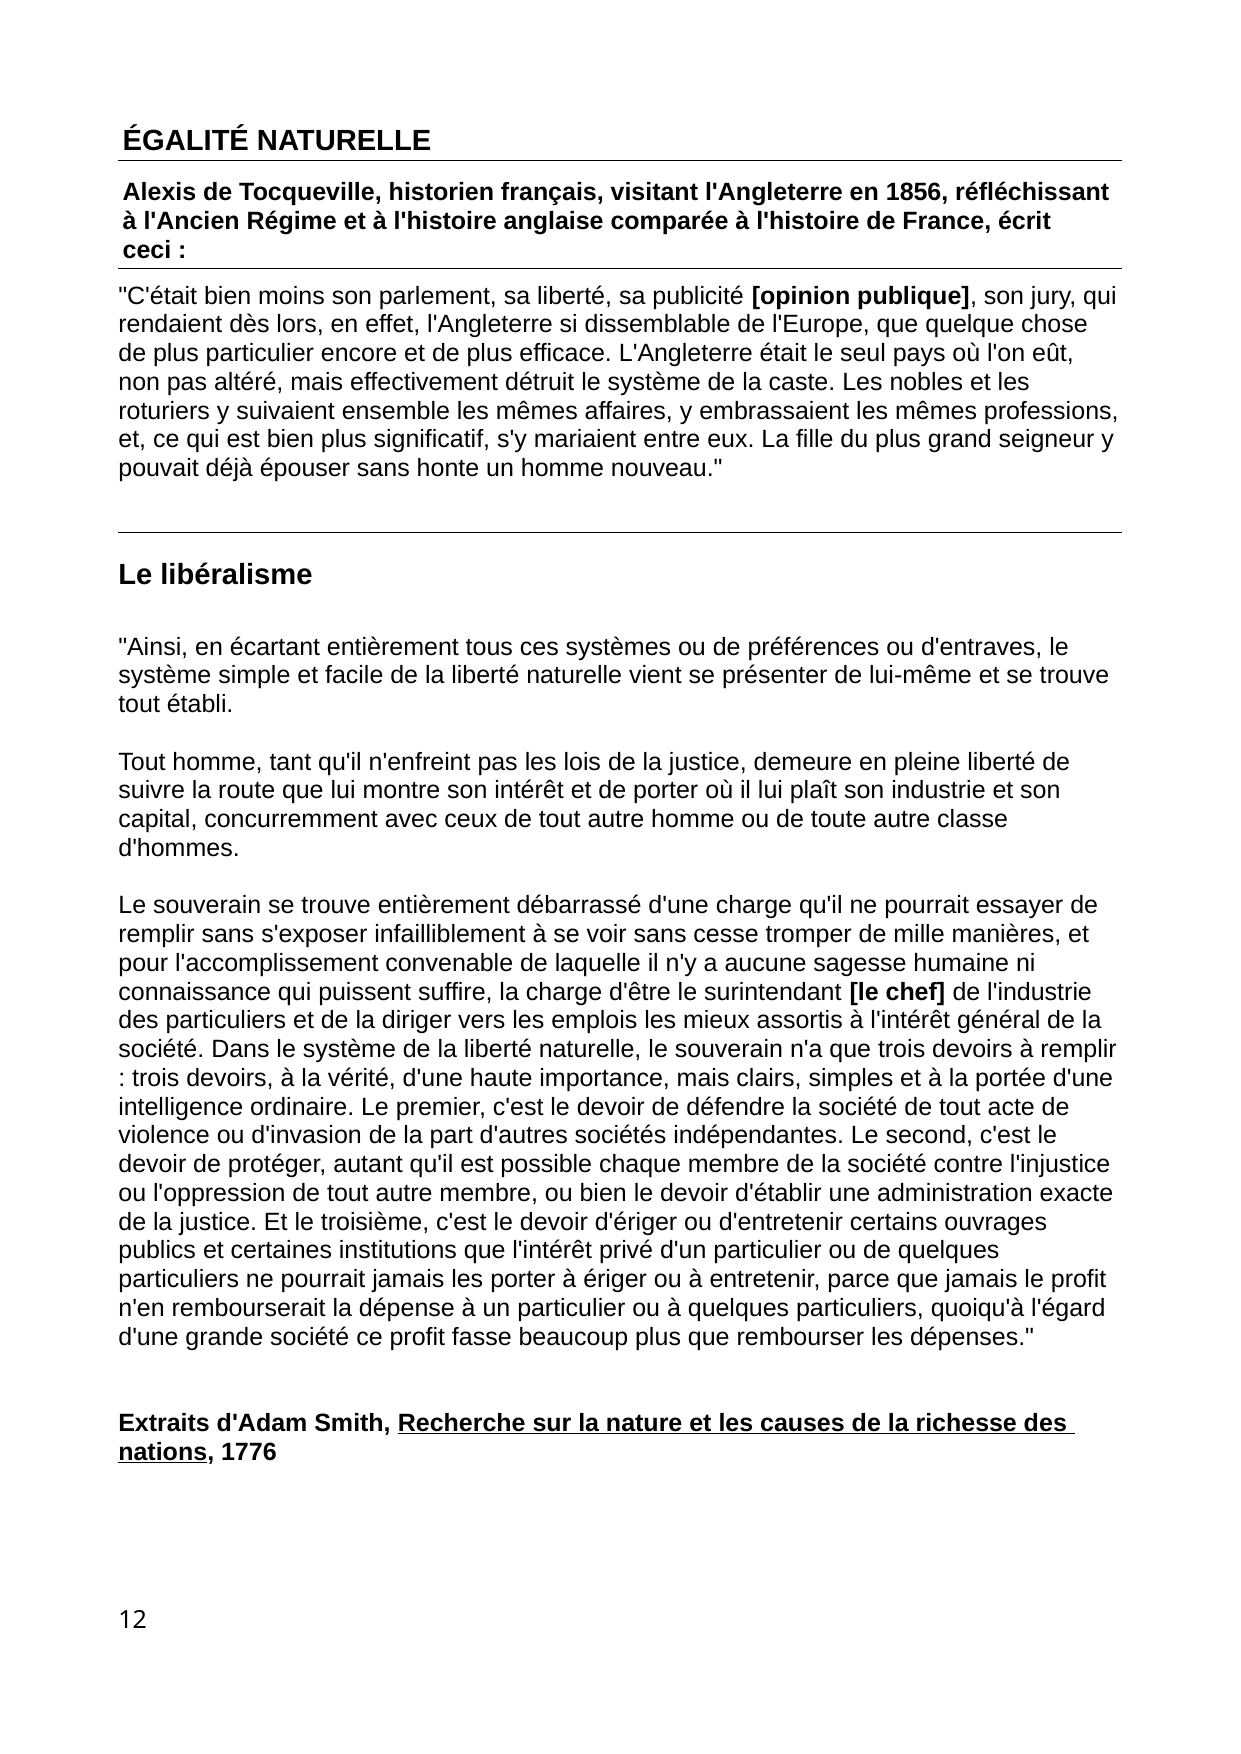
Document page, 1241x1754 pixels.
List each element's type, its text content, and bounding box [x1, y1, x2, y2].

text Alexis de Tocqueville, historien français, visitant l'Angleterre en 1856, réfléchissant à l'Ancien Régime et à l'histoire anglaise comparée à l'histoire de France, écrit ceci : [118, 173, 1122, 268]
text "C'était bien moins son parlement, sa liberté, sa publicité [opinion publique], son jury, qui rendaient dès lors, en effet, l'Angleterre si dissemblable de l'Europe, que quelque chose de plus particulier encore et de plus efficace. L'Angleterre était le seul pays où l'on eût, non pas altéré, mais effectivement détruit le système de la caste. Les nobles et les roturiers y suivaient ensemble les mêmes affaires, y embrassaient les mêmes professions, et, ce qui est bien plus significatif, s'y mariaient entre eux. La fille du plus grand seigneur y pouvait déjà épouser sans honte un homme nouveau." [118, 281, 1122, 482]
subtitle ÉGALITÉ NATURELLE [118, 118, 1122, 160]
text "Ainsi, en écartant entièrement tous ces systèmes ou de préférences ou d'entraves, le système simple et facile de la liberté naturelle vient se présenter de lui-même et se trouve tout établi. Tout homme, tant qu'il n'enfreint pas les lois de la justice, demeure en pleine liberté de suivre la route que lui montre son intérêt et de porter où il lui plaît son industrie et son capital, concurremment avec ceux de tout autre homme ou de toute autre classe d'hommes. Le souverain se trouve entièrement débarrassé d'une charge qu'il ne pourrait essayer de remplir sans s'exposer infailliblement à se voir sans cesse tromper de mille manières, et pour l'accomplissement convenable de laquelle il n'y a aucune sagesse humaine ni connaissance qui puissent suffire, la charge d'être le surintendant [le chef] de l'industrie des particuliers et de la diriger vers les emplois les mieux assortis à l'intérêt général de la société. Dans le système de la liberté naturelle, le souverain n'a que trois devoirs à remplir : trois devoirs, à la vérité, d'une haute importance, mais clairs, simples et à la portée d'une intelligence ordinaire. Le premier, c'est le devoir de défendre la société de tout acte de violence ou d'invasion de la part d'autres sociétés indépendantes. Le second, c'est le devoir de protéger, autant qu'il est possible chaque membre de la société contre l'injustice ou l'oppression de tout autre membre, ou bien le devoir d'établir une administration exacte de la justice. Et le troisième, c'est le devoir d'ériger ou d'entretenir certains ouvrages publics et certaines institutions que l'intérêt privé d'un particulier ou de quelques particuliers ne pourrait jamais les porter à ériger ou à entretenir, parce que jamais le profit n'en rembourserait la dépense à un particulier ou à quelques particuliers, quoiqu'à l'égard d'une grande société ce profit fasse beaucoup plus que rembourser les dépenses." Extraits d'Adam Smith, Recherche sur la nature et les causes de la richesse des nations, 1776 [118, 603, 1122, 1466]
subtitle Le libéralisme [118, 557, 1122, 591]
